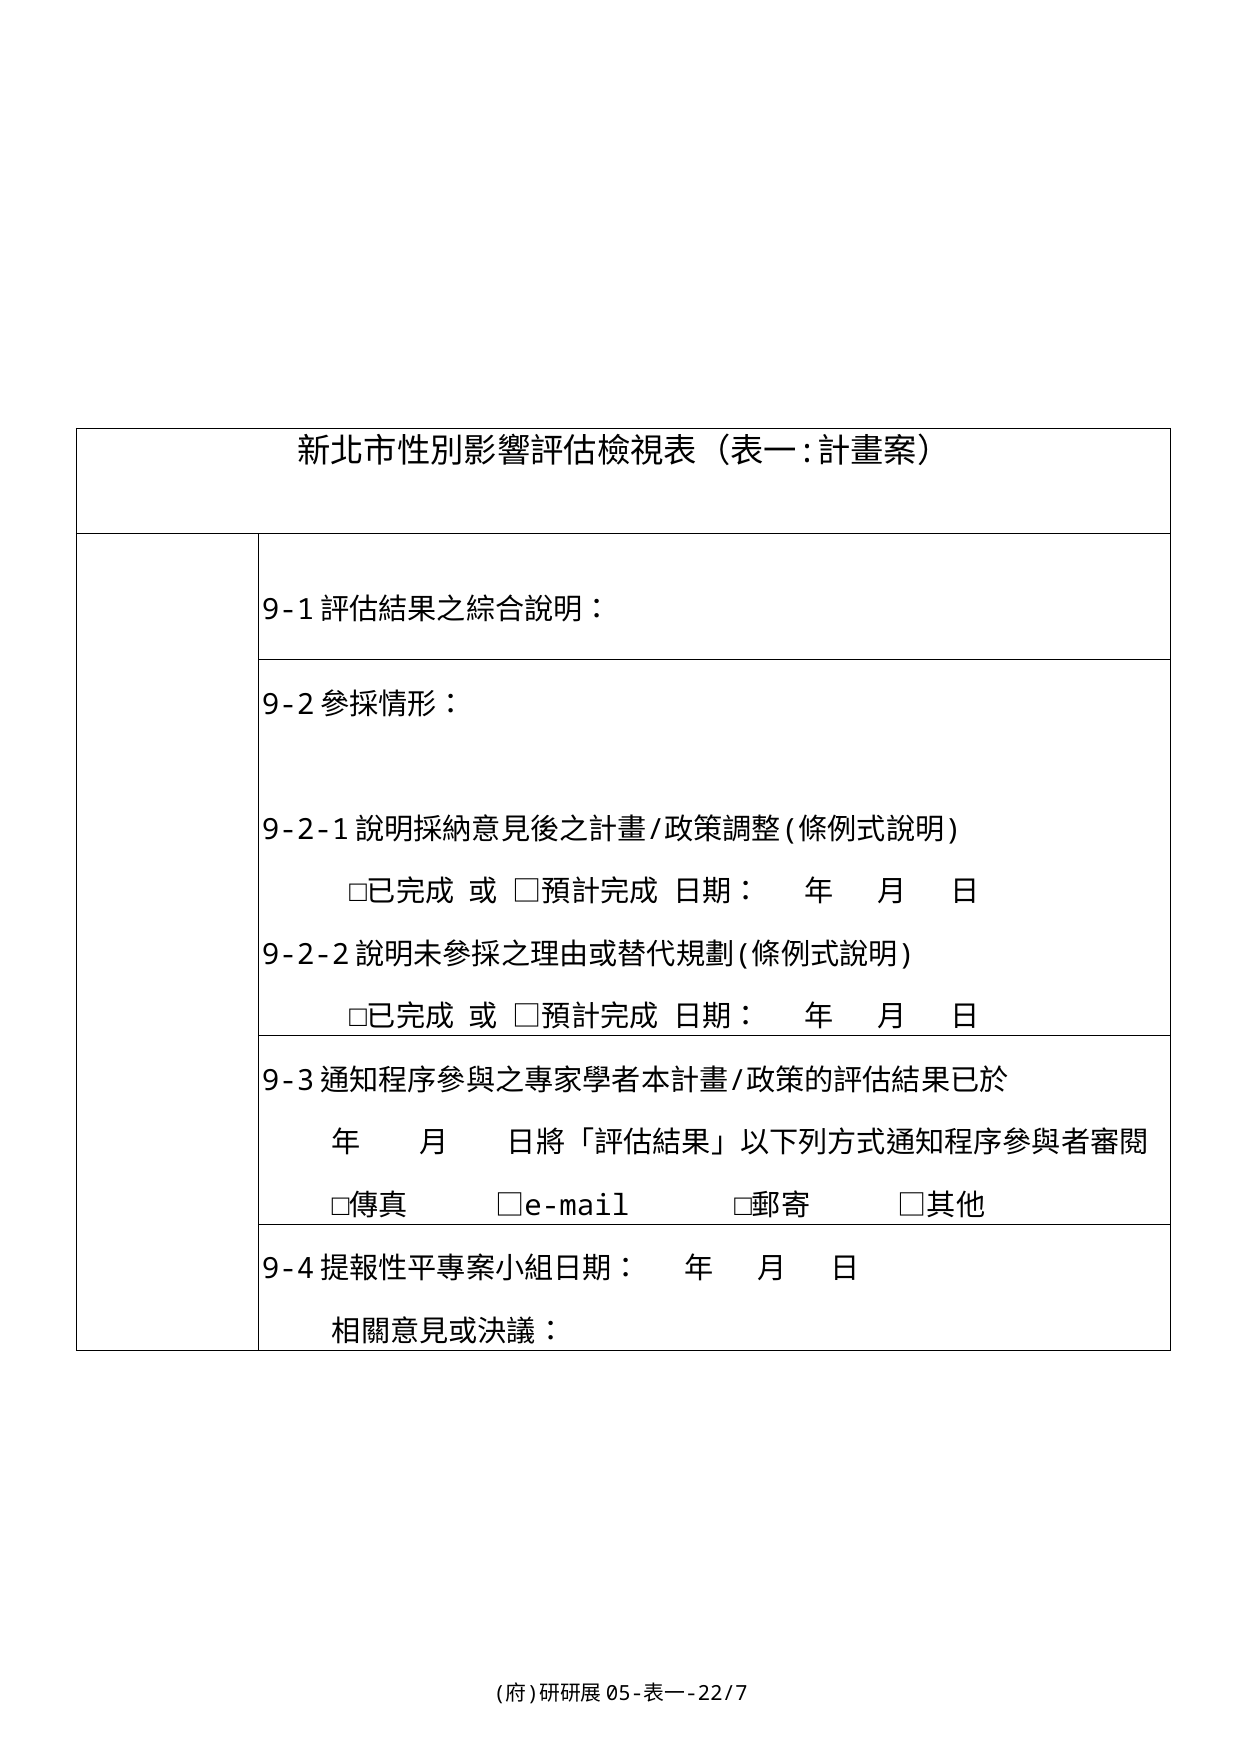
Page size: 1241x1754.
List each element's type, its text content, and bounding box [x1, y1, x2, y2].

table_cell 9-4提報性平專案小組日期： 年 月 日 相關意見或決議： [259, 1225, 1170, 1350]
table_cell 9-3通知程序參與之專家學者本計畫/政策的評估結果已於 年 月 日將「評估結果」以下列方式通知程序參與者審閱 □傳真 □e-mail □郵寄 □其他 [259, 1036, 1170, 1224]
table_header 新北市性別影響評估檢視表（表一:計畫案） [77, 429, 1170, 533]
table_cell 9-2參採情形： 9-2-1說明採納意見後之計畫/政策調整(條例式說明) □已完成 或 □預計完成 日期： 年 月 日 9-2-2說明未參採之理由或替代規劃(條例式說明) □已完成 或 □預計完成 日期： 年 月 日 [259, 660, 1170, 1035]
table_cell [77, 534, 258, 1350]
table_cell 9-1評估結果之綜合說明： [259, 534, 1170, 659]
